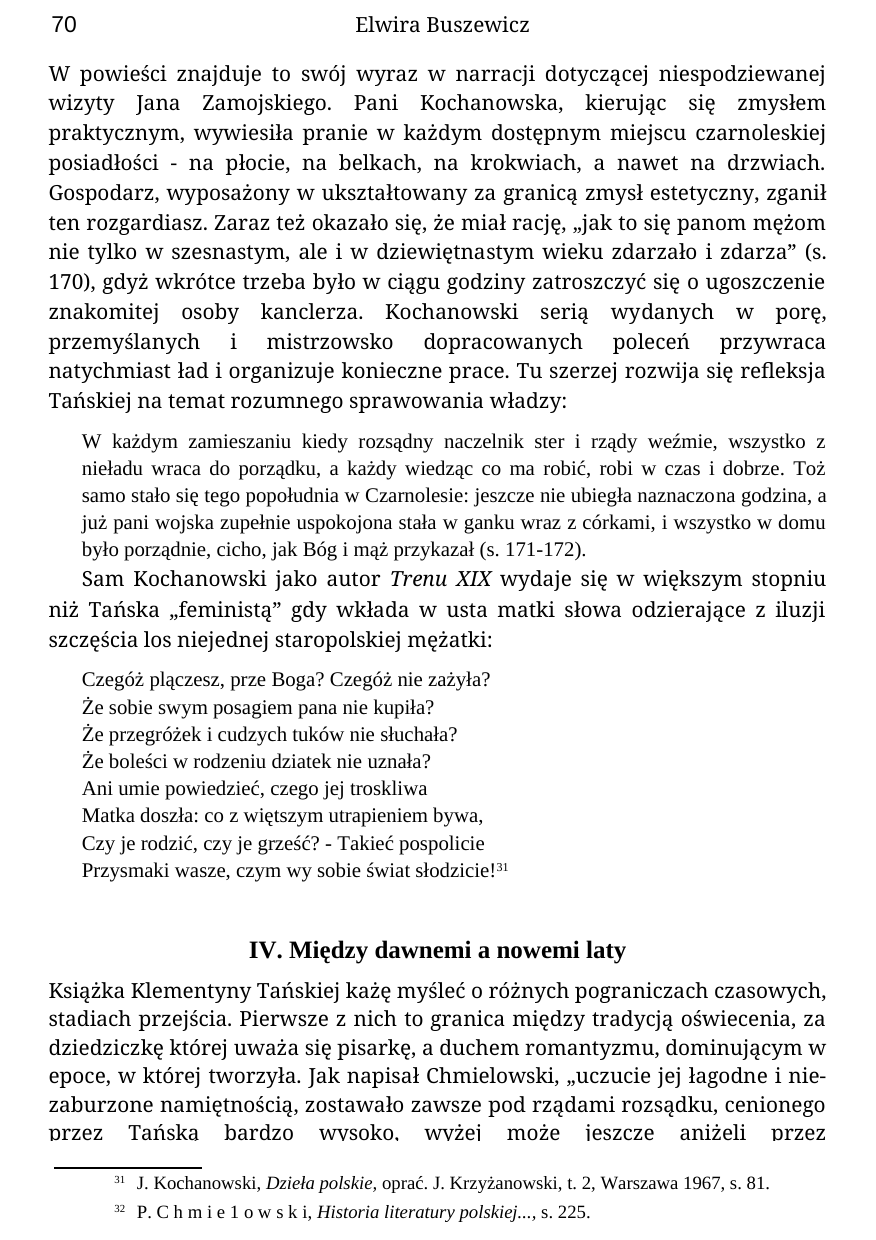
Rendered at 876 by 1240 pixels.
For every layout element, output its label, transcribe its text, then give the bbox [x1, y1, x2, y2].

text Że sobie swym posagiem pana nie kupiła? [48, 694, 827, 719]
text 32 P. C h m i e 1 o w s k i, Historia literatury polskiej..., s. 225. [81, 1201, 803, 1222]
text IV. Między dawnemi a nowemi laty [48, 935, 827, 964]
text Że przegróżek i cudzych tuków nie słuchała? [48, 722, 827, 746]
text Ani umie powiedzieć, czego jej troskliwa [48, 776, 827, 800]
text Sam Kochanowski jako autor Trenu XIX wydaje się w większym stopniu niż Tańska „feministą” gdy wkłada w usta matki słowa odzierające z iluzji szczęścia los niejednej staropolskiej mężatki: [48, 564, 827, 653]
text 31 J. Kochanowski, Dzieła polskie, oprać. J. Krzyżanowski, t. 2, Warszawa 1967, s. 81. [81, 1172, 803, 1193]
text W powieści znajduje to swój wyraz w narracji dotyczącej niespodziewanej wizyty Jana Zamojskiego. Pani Kochanowska, kierując się zmysłem praktycznym, wywie­siła pranie w każdym dostępnym miejscu czarnoleskiej posiadłości - na płocie, na belkach, na krokwiach, a nawet na drzwiach. Gospodarz, wyposażony w ukształ­towany za granicą zmysł estetyczny, zganił ten rozgardiasz. Zaraz też okazało się, że miał rację, „jak to się panom mężom nie tylko w szesnastym, ale i w dziewiętna­stym wieku zdarzało i zdarza” (s. 170), gdyż wkrótce trzeba było w ciągu godziny zatroszczyć się o ugoszczenie znakomitej osoby kanclerza. Kochanowski serią wy­danych w porę, przemyślanych i mistrzowsko dopracowanych poleceń przywraca natychmiast ład i organizuje konieczne prace. Tu szerzej rozwija się refleksja Tań­skiej na temat rozumnego sprawowania władzy: [48, 59, 827, 415]
text Matka doszła: co z więtszym utrapieniem bywa, [48, 803, 827, 827]
text Że boleści w rodzeniu dziatek nie uznała? [48, 749, 827, 773]
text Elwira Buszewicz [355, 11, 530, 39]
text 70 [51, 11, 83, 37]
text Czegóż plączesz, prze Boga? Czegóż nie zażyła? [48, 667, 827, 691]
text Przysmaki wasze, czym wy sobie świat słodzicie!31 [48, 858, 827, 882]
text W każdym zamieszaniu kiedy rozsądny naczelnik ster i rządy weźmie, wszystko z nieładu wraca do porządku, a każdy wiedząc co ma robić, robi w czas i dobrze. Toż samo stało się tego popołudnia w Czarnolesie: jeszcze nie ubiegła naznaczo­na godzina, a już pani wojska zupełnie uspokojona stała w ganku wraz z córkami, i wszystko w domu było porządnie, cicho, jak Bóg i mąż przykazał (s. 171-172). [82, 429, 827, 561]
text Czy je rodzić, czy je grześć? - Takieć pospolicie [48, 831, 827, 854]
text Książka Klementyny Tańskiej każę myśleć o różnych pograniczach czasowych, stadiach przejścia. Pierwsze z nich to granica między tradycją oświecenia, za dziedziczkę której uważa się pisarkę, a duchem romantyzmu, dominującym w epoce, w której tworzyła. Jak napisał Chmielowski, „uczucie jej łagodne i nie- zaburzone namiętnością, zostawało zawsze pod rządami rozsądku, cenionego przez Tańską bardzo wysoko, wyżej może jeszcze aniżeli przez Brodzińskiego”32. Duch umiaru i rozsądku, świadomość ważności edukacji, nawet swoisty kult war­tości wypracowanych w dobie renesansu - wszystko to łączy ją w jakiś sposób [48, 976, 827, 1140]
